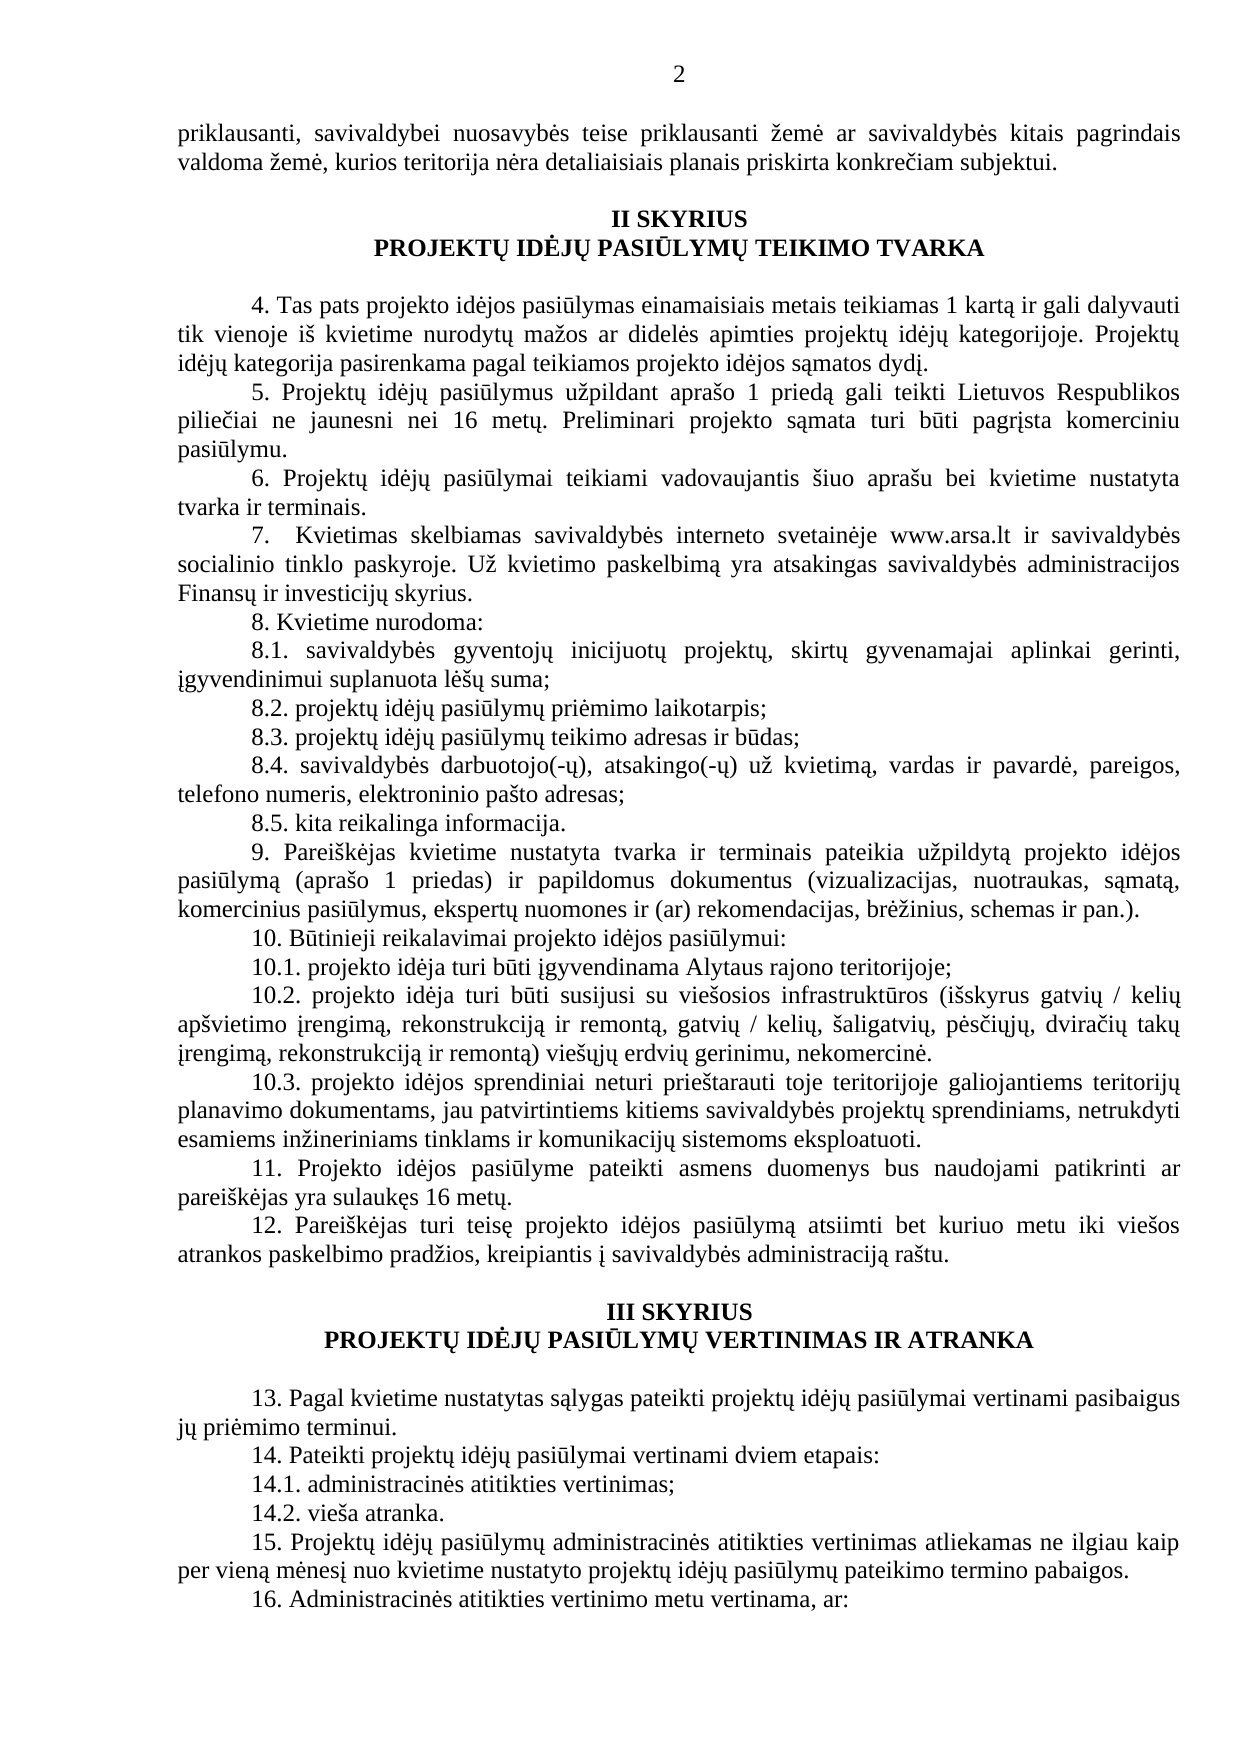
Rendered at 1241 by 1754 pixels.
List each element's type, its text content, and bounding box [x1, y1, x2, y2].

text 7. Kvietimas skelbiamas savivaldybės interneto svetainėje www.arsa.lt ir savivaldybės socialinio tinklo paskyroje. Už kvietimo paskelbimą yra atsakingas savivaldybės administracijos Finansų ir investicijų skyrius. [177, 521, 1181, 607]
text 10.3. projekto idėjos sprendiniai neturi prieštarauti toje teritorijoje galiojantiems teritorijų planavimo dokumentams, jau patvirtintiems kitiems savivaldybės projektų sprendiniams, netrukdyti esamiems inžineriniams tinklams ir komunikacijų sistemoms eksploatuoti. [177, 1067, 1181, 1153]
text 15. Projektų idėjų pasiūlymų administracinės atitikties vertinimas atliekamas ne ilgiau kaip per vieną mėnesį nuo kvietime nustatyto projektų idėjų pasiūlymų pateikimo termino pabaigos. [177, 1527, 1181, 1584]
text priklausanti, savivaldybei nuosavybės teise priklausanti žemė ar savivaldybės kitais pagrindais valdoma žemė, kurios teritorija nėra detaliaisiais planais priskirta konkrečiam subjektui. [177, 118, 1181, 176]
text 4. Tas pats projekto idėjos pasiūlymas einamaisiais metais teikiamas 1 kartą ir gali dalyvauti tik vienoje iš kvietime nurodytų mažos ar didelės apimties projektų idėjų kategorijoje. Projektų idėjų kategorija pasirenkama pagal teikiamos projekto idėjos sąmatos dydį. [177, 291, 1181, 377]
text 8.2. projektų idėjų pasiūlymų priėmimo laikotarpis; [177, 693, 1181, 722]
text 14.1. administracinės atitikties vertinimas; [177, 1469, 1181, 1498]
text 10.2. projekto idėja turi būti susijusi su viešosios infrastruktūros (išskyrus gatvių / kelių apšvietimo įrengimą, rekonstrukciją ir remontą, gatvių / kelių, šaligatvių, pėsčiųjų, dviračių takų įrengimą, rekonstrukciją ir remontą) viešųjų erdvių gerinimu, nekomercinė. [177, 981, 1181, 1067]
text 13. Pagal kvietime nustatytas sąlygas pateikti projektų idėjų pasiūlymai vertinami pasibaigus jų priėmimo terminui. [177, 1383, 1181, 1441]
text PROJEKTŲ IDĖJŲ PASIŪLYMŲ TEIKIMO TVARKA [177, 233, 1181, 262]
text II SKYRIUS [177, 204, 1181, 233]
text 14.2. vieša atranka. [177, 1498, 1181, 1527]
text 6. Projektų idėjų pasiūlymai teikiami vadovaujantis šiuo aprašu bei kvietime nustatyta tvarka ir terminais. [177, 463, 1181, 521]
text 8.4. savivaldybės darbuotojo(-ų), atsakingo(-ų) už kvietimą, vardas ir pavardė, pareigos, telefono numeris, elektroninio pašto adresas; [177, 751, 1181, 808]
text 8. Kvietime nurodoma: [177, 607, 1181, 636]
text PROJEKTŲ IDĖJŲ PASIŪLYMŲ VERTINIMAS IR ATRANKA [177, 1326, 1181, 1354]
text III SKYRIUS [177, 1297, 1181, 1326]
text 5. Projektų idėjų pasiūlymus užpildant aprašo 1 priedą gali teikti Lietuvos Respublikos piliečiai ne jaunesni nei 16 metų. Preliminari projekto sąmata turi būti pagrįsta komerciniu pasiūlymu. [177, 377, 1181, 463]
text 8.3. projektų idėjų pasiūlymų teikimo adresas ir būdas; [177, 722, 1181, 751]
text 12. Pareiškėjas turi teisę projekto idėjos pasiūlymą atsiimti bet kuriuo metu iki viešos atrankos paskelbimo pradžios, kreipiantis į savivaldybės administraciją raštu. [177, 1211, 1181, 1268]
text 10.1. projekto idėja turi būti įgyvendinama Alytaus rajono teritorijoje; [177, 952, 1181, 981]
text 10. Būtinieji reikalavimai projekto idėjos pasiūlymui: [177, 923, 1181, 952]
text 9. Pareiškėjas kvietime nustatyta tvarka ir terminais pateikia užpildytą projekto idėjos pasiūlymą (aprašo 1 priedas) ir papildomus dokumentus (vizualizacijas, nuotraukas, sąmatą, komercinius pasiūlymus, ekspertų nuomones ir (ar) rekomendacijas, brėžinius, schemas ir pan.). [177, 837, 1181, 923]
text 14. Pateikti projektų idėjų pasiūlymai vertinami dviem etapais: [177, 1441, 1181, 1469]
text 8.1. savivaldybės gyventojų inicijuotų projektų, skirtų gyvenamajai aplinkai gerinti, įgyvendinimui suplanuota lėšų suma; [177, 636, 1181, 693]
text 11. Projekto idėjos pasiūlyme pateikti asmens duomenys bus naudojami patikrinti ar pareiškėjas yra sulaukęs 16 metų. [177, 1153, 1181, 1211]
text 16. Administracinės atitikties vertinimo metu vertinama, ar: [177, 1584, 1181, 1613]
text 8.5. kita reikalinga informacija. [177, 808, 1181, 837]
